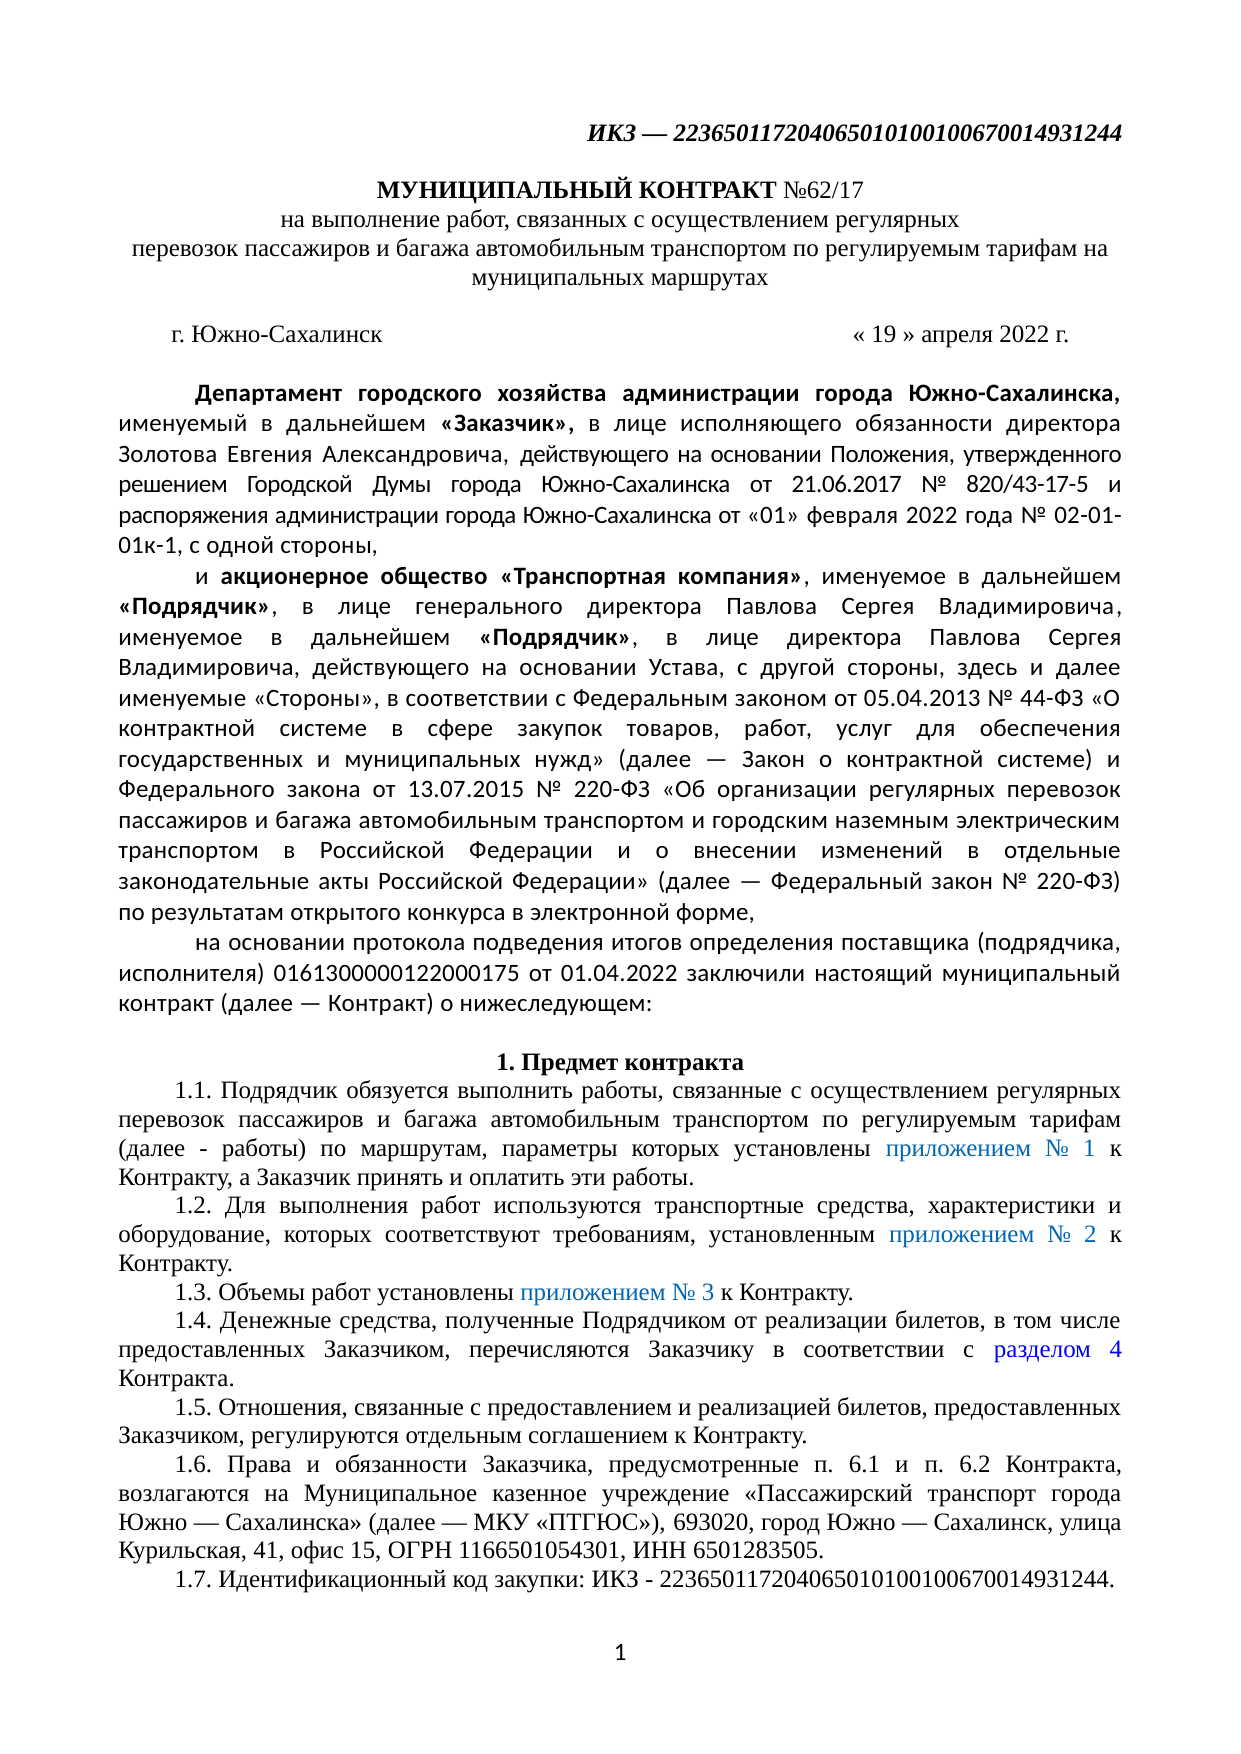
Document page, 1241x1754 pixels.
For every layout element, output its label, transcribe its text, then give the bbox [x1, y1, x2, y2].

text 1.5. Отношения, связанные с предоставлением и реализацией билетов, предоставленных Заказчиком, регулируются отдельным соглашением к Контракту. [118, 1392, 1122, 1449]
text 1.6. Права и обязанности Заказчика, предусмотренные п. 6.1 и п. 6.2 Контракта, возлагаются на Муниципальное казенное учреждение «Пассажирский транспорт города Южно — Сахалинска» (далее — МКУ «ПТГЮС»), 693020, город Южно — Сахалинск, улица Курильская, 41, офис 15, ОГРН 1166501054301, ИНН 6501283505. [118, 1449, 1122, 1564]
text Департамент городского хозяйства администрации города Южно-Сахалинска, именуемый в дальнейшем «Заказчик», в лице исполняющего обязанности директора Золотова Евгения Александровича, действующего на основании Положения, утвержденного решением Городской Думы города Южно-Сахалинска от 21.06.2017 № 820/43-17-5 и распоряжения администрации города Южно-Сахалинска от «01» февраля 2022 года № 02-01-01к-1, с одной стороны, [118, 377, 1122, 560]
text 1. Предмет контракта [118, 1047, 1122, 1075]
text на основании протокола подведения итогов определения поставщика (подрядчика, исполнителя) 0161300000122000175 от 01.04.2022 заключили настоящий муниципальный контракт (далее — Контракт) о нижеследующем: [118, 926, 1122, 1018]
subtitle МУНИЦИПАЛЬНЫЙ КОНТРАКТ №62/17 [118, 176, 1122, 204]
text г. Южно-Сахалинск « 19 » апреля 2022 г. [118, 319, 1122, 348]
text 1.3. Объемы работ установлены приложением № 3 к Контракту. [118, 1277, 1122, 1305]
text 1.4. Денежные средства, полученные Подрядчиком от реализации билетов, в том числе предоставленных Заказчиком, перечисляются Заказчику в соответствии с разделом 4 Контракта. [118, 1305, 1122, 1392]
text на выполнение работ, связанных с осуществлением регулярных [118, 204, 1122, 233]
text ИКЗ — 223650117204065010100100670014931244 [118, 118, 1122, 147]
text и акционерное общество «Транспортная компания», именуемое в дальнейшем «Подрядчик», в лице генерального директора Павлова Сергея Владимировича, именуемое в дальнейшем «Подрядчик», в лице директора Павлова Сергея Владимировича, действующего на основании Устава, с другой стороны, здесь и далее именуемые «Стороны», в соответствии с Федеральным законом от 05.04.2013 № 44-ФЗ «О контрактной системе в сфере закупок товаров, работ, услуг для обеспечения государственных и муниципальных нужд» (далее — Закон о контрактной системе) и Федерального закона от 13.07.2015 № 220-ФЗ «Об организации регулярных перевозок пассажиров и багажа автомобильным транспортом и городским наземным электрическим транспортом в Российской Федерации и о внесении изменений в отдельные законодательные акты Российской Федерации» (далее — Федеральный закон № 220-ФЗ) по результатам открытого конкурса в электронной форме, [118, 560, 1122, 926]
text 1.7. Идентификационный код закупки: ИКЗ - 223650117204065010100100670014931244. [118, 1564, 1122, 1593]
text перевозок пассажиров и багажа автомобильным транспортом по регулируемым тарифам на муниципальных маршрутах [118, 233, 1122, 291]
text 1.1. Подрядчик обязуется выполнить работы, связанные с осуществлением регулярных перевозок пассажиров и багажа автомобильным транспортом по регулируемым тарифам (далее - работы) по маршрутам, параметры которых установлены приложением № 1 к Контракту, а Заказчик принять и оплатить эти работы. [118, 1075, 1122, 1190]
text 1.2. Для выполнения работ используются транспортные средства, характеристики и оборудование, которых соответствуют требованиям, установленным приложением № 2 к Контракту. [118, 1190, 1122, 1277]
